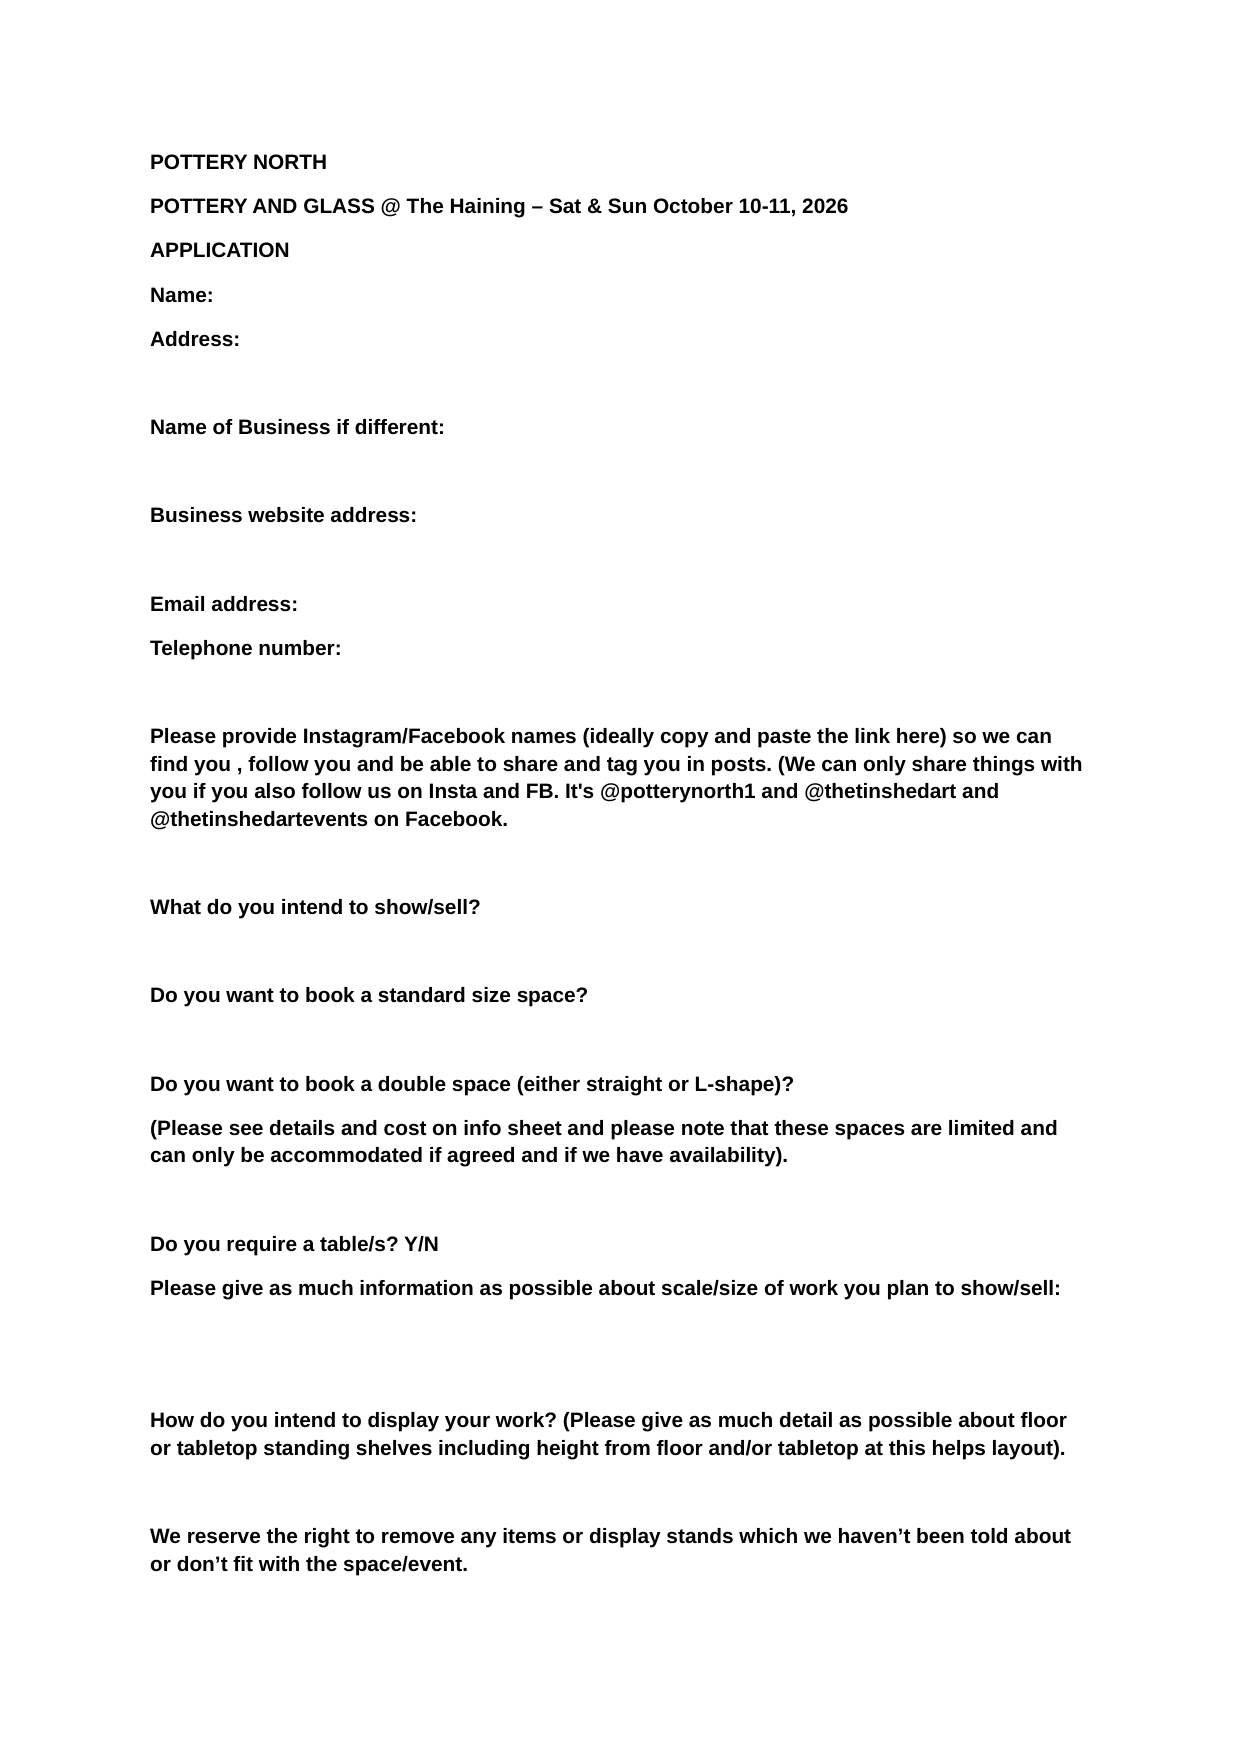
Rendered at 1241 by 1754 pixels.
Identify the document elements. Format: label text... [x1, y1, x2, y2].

text Please give as much information as possible about scale/size of work you plan to show/sell: [150, 1276, 1090, 1300]
text Telephone number: [150, 636, 1090, 660]
text Name of Business if different: [150, 415, 1090, 439]
text Please provide Instagram/Facebook names (ideally copy and paste the link here) so we can find you , follow you and be able to share and tag you in posts. (We can only share things with you if you also follow us on Insta and FB. It's @potterynorth1 and @thetinshedart and @thetinshedartevents on Facebook. [150, 724, 1090, 831]
text (Please see details and cost on info sheet and please note that these spaces are limited and can only be accommodated if agreed and if we have availability). [150, 1116, 1090, 1167]
text What do you intend to show/sell? [150, 895, 1090, 919]
text Do you want to book a standard size space? [150, 983, 1090, 1007]
text POTTERY AND GLASS @ The Haining – Sat & Sun October 10-11, 2026 [150, 194, 1090, 218]
text Do you require a table/s? Y/N [150, 1232, 1090, 1256]
text POTTERY NORTH [150, 150, 1090, 174]
text Name: [150, 282, 1090, 306]
text Business website address: [150, 503, 1090, 527]
text We reserve the right to remove any items or display stands which we haven’t been told about or don’t fit with the space/event. [150, 1524, 1090, 1576]
text Email address: [150, 592, 1090, 616]
text How do you intend to display your work? (Please give as much detail as possible about floor or tabletop standing shelves including height from floor and/or tabletop at this helps layout). [150, 1408, 1090, 1460]
text APPLICATION [150, 238, 1090, 262]
text Do you want to book a double space (either straight or L-shape)? [150, 1072, 1090, 1096]
text Address: [150, 327, 1090, 351]
